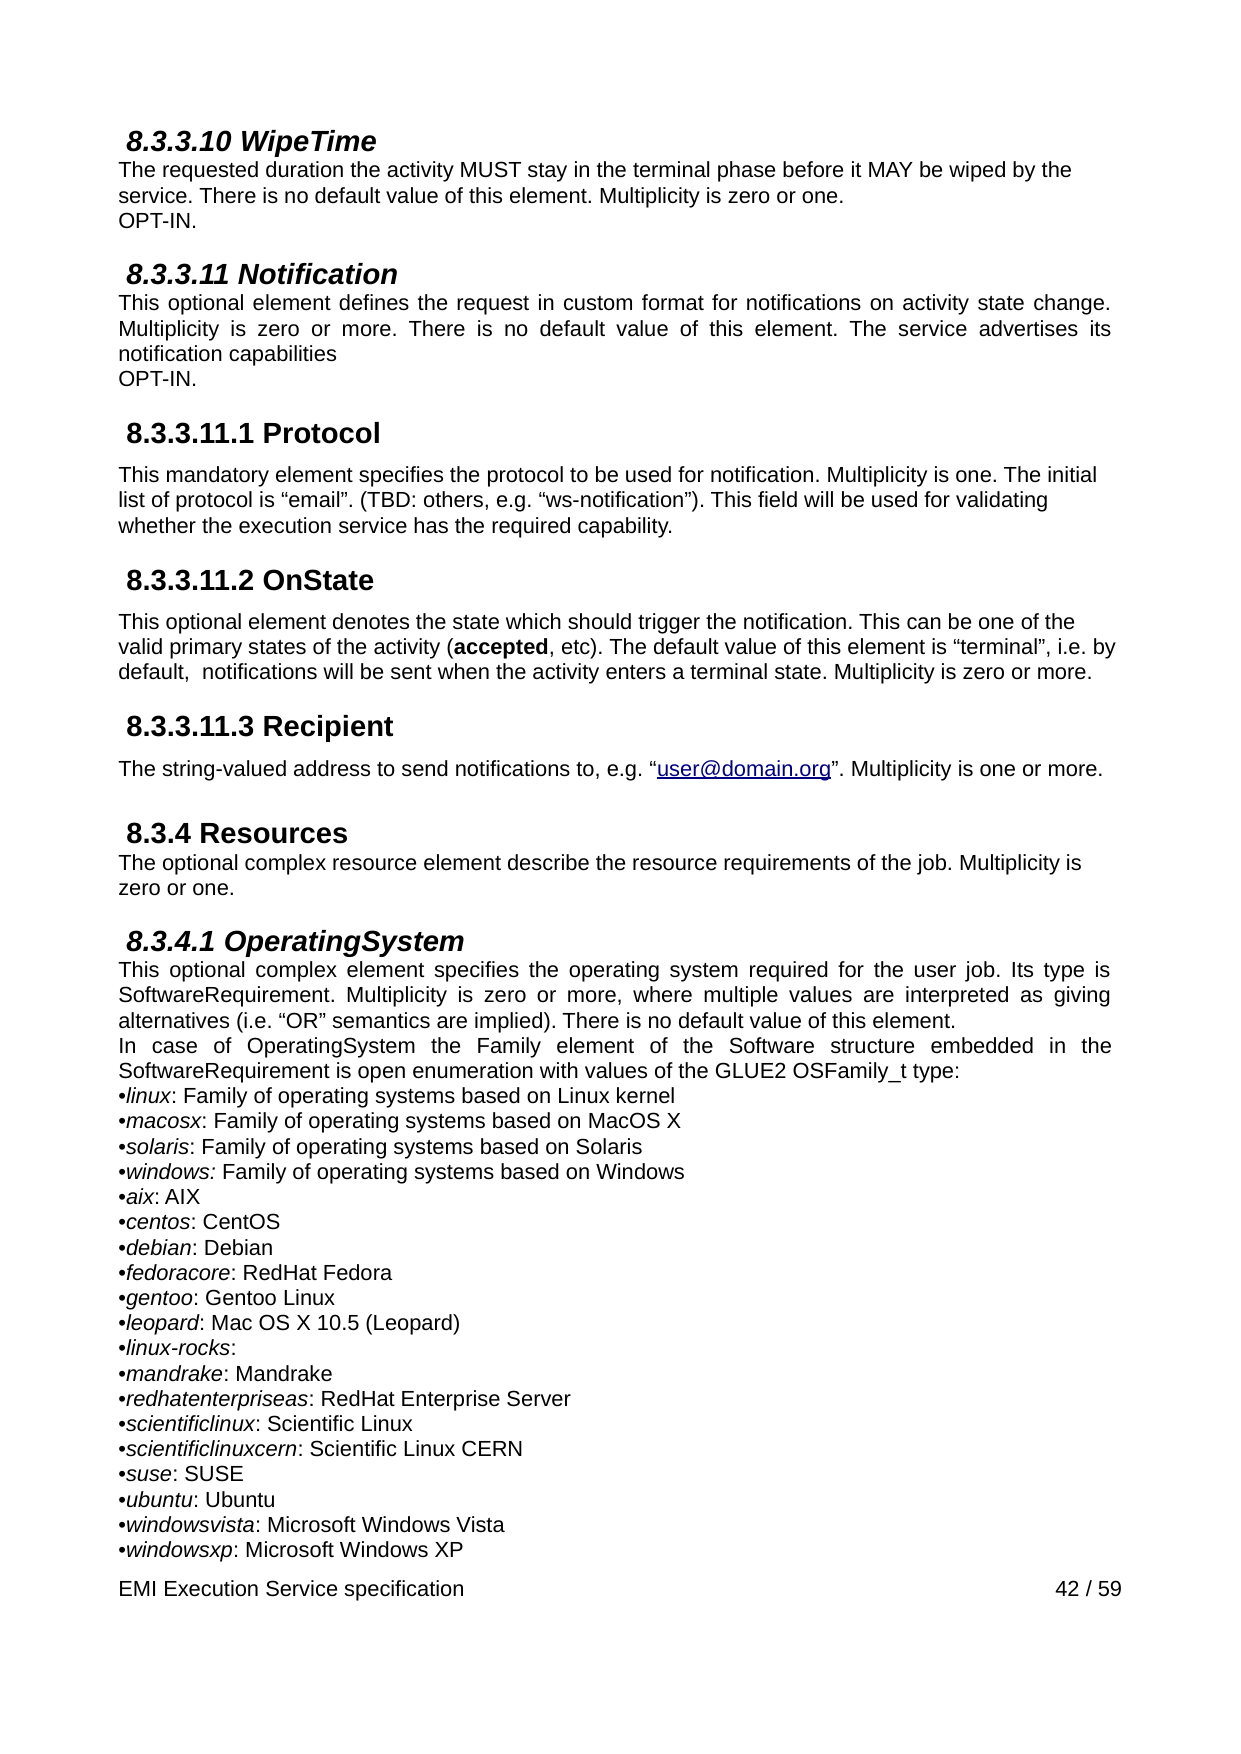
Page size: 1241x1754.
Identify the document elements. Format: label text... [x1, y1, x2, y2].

list mandrake: Mandrake [118, 1361, 1122, 1386]
text In case of OperatingSystem the Family element of the Software structure embedded in the SoftwareRequirement is open enumeration with values of the GLUE2 OSFamily_t type: [118, 1033, 1113, 1083]
list scientificlinux: Scientific Linux [118, 1411, 1122, 1436]
list gentoo: Gentoo Linux [118, 1285, 1122, 1310]
list aix: AIX [118, 1184, 1122, 1209]
list linux-rocks: [118, 1335, 1122, 1361]
text The requested duration the activity MUST stay in the terminal phase before it MAY be wiped by the service. There is no default value of this element. Multiplicity is zero or one. [118, 157, 1113, 208]
list macosx: Family of operating systems based on MacOS X [118, 1108, 1122, 1134]
subtitle Resources [118, 816, 1122, 849]
subtitle WipeTime [118, 124, 1122, 157]
list solaris: Family of operating systems based on Solaris [118, 1134, 1122, 1159]
list redhatenterpriseas: RedHat Enterprise Server [118, 1386, 1122, 1411]
text This optional complex element specifies the operating system required for the user job. Its type is SoftwareRequirement. Multiplicity is zero or more, where multiple values are interpreted as giving alternatives (i.e. “OR” semantics are implied). There is no default value of this element. [118, 957, 1113, 1033]
subtitle Notification [118, 257, 1122, 290]
list linux: Family of operating systems based on Linux kernel [118, 1083, 1122, 1108]
list suse: SUSE [118, 1461, 1122, 1487]
text This mandatory element specifies the protocol to be used for notification. Multiplicity is one. The initial list of protocol is “email”. (TBD: others, e.g. “ws-notification”). This field will be used for validating whether the execution service has the required capability. [118, 462, 1122, 538]
subtitle OnState [118, 563, 1122, 596]
list debian: Debian [118, 1234, 1122, 1260]
list fedoracore: RedHat Fedora [118, 1260, 1122, 1285]
text This optional element defines the request in custom format for notifications on activity state change. Multiplicity is zero or more. There is no default value of this element. The service advertises its notification capabilities [118, 290, 1113, 366]
subtitle OperatingSystem [118, 924, 1122, 957]
list windowsvista: Microsoft Windows Vista [118, 1512, 1122, 1537]
list leopard: Mac OS X 10.5 (Leopard) [118, 1310, 1122, 1335]
list windowsxp: Microsoft Windows XP [118, 1537, 1122, 1562]
text The string-valued address to send notifications to, e.g. “user@domain.org”. Multiplicity is one or more. [118, 755, 1122, 781]
list ubuntu: Ubuntu [118, 1487, 1122, 1512]
subtitle Protocol [118, 416, 1122, 449]
list centos: CentOS [118, 1209, 1122, 1234]
text OPT-IN. [118, 208, 1113, 233]
list windows: Family of operating systems based on Windows [118, 1159, 1122, 1184]
subtitle Recipient [118, 709, 1122, 743]
text OPT-IN. [118, 366, 1113, 391]
text This optional element denotes the state which should trigger the notification. This can be one of the valid primary states of the activity (accepted, etc). The default value of this element is “terminal”, i.e. by default, notifications will be sent when the activity enters a terminal state. Multiplicity is zero or more. [118, 609, 1122, 684]
list scientificlinuxcern: Scientific Linux CERN [118, 1436, 1122, 1461]
text The optional complex resource element describe the resource requirements of the job. Multiplicity is zero or one. [118, 849, 1113, 900]
